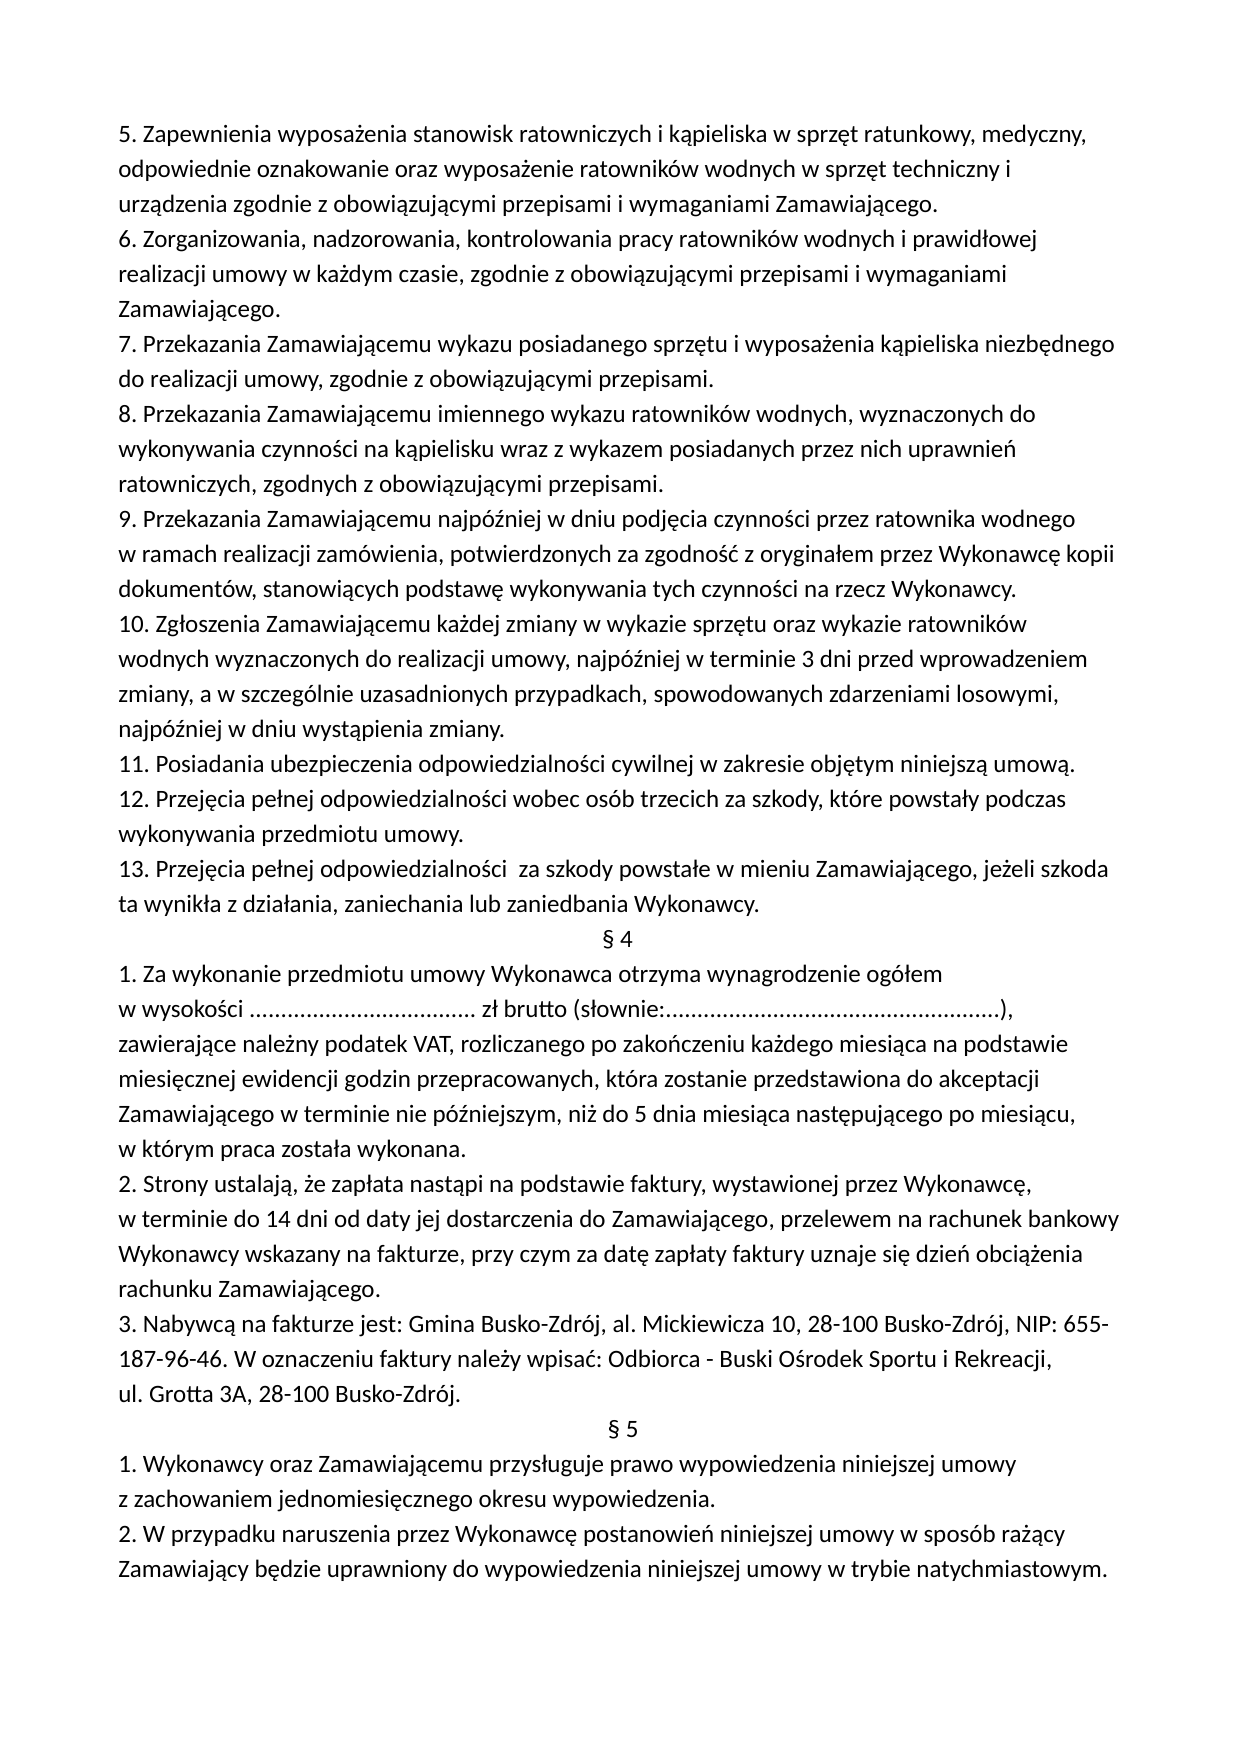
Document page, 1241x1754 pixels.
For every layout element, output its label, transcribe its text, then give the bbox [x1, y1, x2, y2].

text 9. Przekazania Zamawiającemu najpóźniej w dniu podjęcia czynności przez ratownika wodnego w ramach realizacji zamówienia, potwierdzonych za zgodność z oryginałem przez Wykonawcę kopii dokumentów, stanowiących podstawę wykonywania tych czynności na rzecz Wykonawcy. [118, 503, 1122, 604]
text 13. Przejęcia pełnej odpowiedzialności za szkody powstałe w mieniu Zamawiającego, jeżeli szkoda ta wynikła z działania, zaniechania lub zaniedbania Wykonawcy. [118, 853, 1122, 919]
text § 4 [118, 923, 1122, 954]
text 2. Strony ustalają, że zapłata nastąpi na podstawie faktury, wystawionej przez Wykonawcę, w terminie do 14 dni od daty jej dostarczenia do Zamawiającego, przelewem na rachunek bankowy Wykonawcy wskazany na fakturze, przy czym za datę zapłaty faktury uznaje się dzień obciążenia rachunku Zamawiającego. [118, 1168, 1122, 1304]
text § 5 [118, 1413, 1122, 1444]
text 11. Posiadania ubezpieczenia odpowiedzialności cywilnej w zakresie objętym niniejszą umową. [118, 748, 1122, 779]
text 7. Przekazania Zamawiającemu wykazu posiadanego sprzętu i wyposażenia kąpieliska niezbędnego do realizacji umowy, zgodnie z obowiązującymi przepisami. [118, 328, 1122, 394]
text 10. Zgłoszenia Zamawiającemu każdej zmiany w wykazie sprzętu oraz wykazie ratowników wodnych wyznaczonych do realizacji umowy, najpóźniej w terminie 3 dni przed wprowadzeniem zmiany, a w szczególnie uzasadnionych przypadkach, spowodowanych zdarzeniami losowymi, najpóźniej w dniu wystąpienia zmiany. [118, 608, 1122, 744]
text 1. Wykonawcy oraz Zamawiającemu przysługuje prawo wypowiedzenia niniejszej umowy z zachowaniem jednomiesięcznego okresu wypowiedzenia. [118, 1448, 1122, 1514]
text 6. Zorganizowania, nadzorowania, kontrolowania pracy ratowników wodnych i prawidłowej realizacji umowy w każdym czasie, zgodnie z obowiązującymi przepisami i wymaganiami Zamawiającego. [118, 223, 1122, 324]
text 1. Za wykonanie przedmiotu umowy Wykonawca otrzyma wynagrodzenie ogółem w wysokości .................................... zł brutto (słownie:.....................................................), zawierające należny podatek VAT, rozliczanego po zakończeniu każdego miesiąca na podstawie miesięcznej ewidencji godzin przepracowanych, która zostanie przedstawiona do akceptacji Zamawiającego w terminie nie późniejszym, niż do 5 dnia miesiąca następującego po miesiącu, w którym praca została wykonana. [118, 958, 1122, 1164]
text 2. W przypadku naruszenia przez Wykonawcę postanowień niniejszej umowy w sposób rażący Zamawiający będzie uprawniony do wypowiedzenia niniejszej umowy w trybie natychmiastowym. [118, 1518, 1122, 1584]
text 12. Przejęcia pełnej odpowiedzialności wobec osób trzecich za szkody, które powstały podczas wykonywania przedmiotu umowy. [118, 783, 1122, 849]
text 3. Nabywcą na fakturze jest: Gmina Busko-Zdrój, al. Mickiewicza 10, 28-100 Busko-Zdrój, NIP: 655-187-96-46. W oznaczeniu faktury należy wpisać: Odbiorca - Buski Ośrodek Sportu i Rekreacji, ul. Grotta 3A, 28-100 Busko-Zdrój. [118, 1308, 1122, 1409]
text 8. Przekazania Zamawiającemu imiennego wykazu ratowników wodnych, wyznaczonych do wykonywania czynności na kąpielisku wraz z wykazem posiadanych przez nich uprawnień ratowniczych, zgodnych z obowiązującymi przepisami. [118, 398, 1122, 499]
text 5. Zapewnienia wyposażenia stanowisk ratowniczych i kąpieliska w sprzęt ratunkowy, medyczny, odpowiednie oznakowanie oraz wyposażenie ratowników wodnych w sprzęt techniczny i urządzenia zgodnie z obowiązującymi przepisami i wymaganiami Zamawiającego. [118, 118, 1122, 219]
